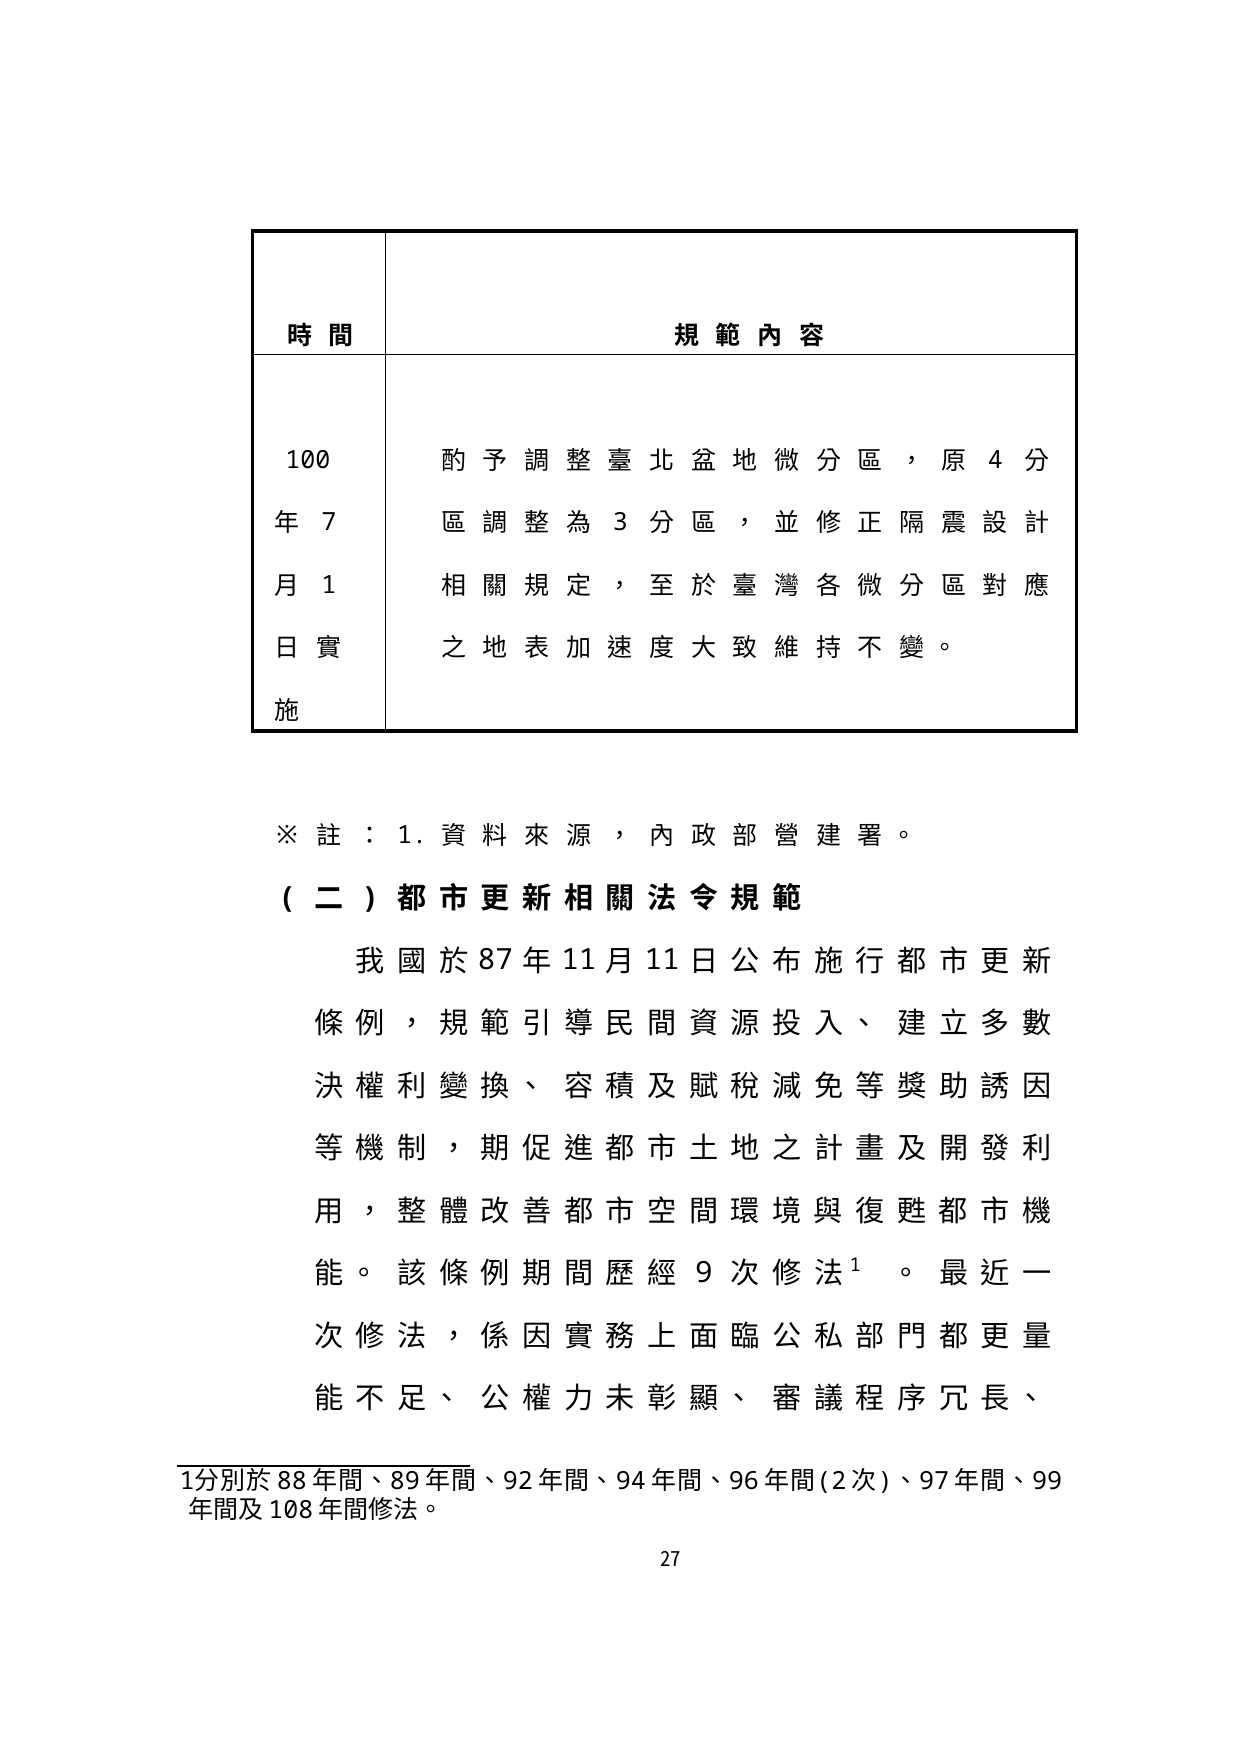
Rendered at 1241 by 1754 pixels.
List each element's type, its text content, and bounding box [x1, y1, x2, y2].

table_header 規範內容 [386, 233, 1075, 354]
text 分別於88年間、89年間、92年間、94年間、96年間(2次)、97年間、99年間及108年間修法。 [179, 1466, 1063, 1525]
table_cell 酌予調整臺北盆地微分區，原4分區調整為3分區，並修正隔震設計相關規定，至於臺灣各微分區對應之地表加速度大致維持不變。 [386, 355, 1075, 729]
text ※註：1.資料來源，內政部營建署。 [242, 792, 1058, 854]
text 我國於87年11月11日公布施行都市更新條例，規範引導民間資源投入、建立多數決權利變換、容積及賦稅減免等獎助誘因等機制，期促進都市土地之計畫及開發利用，整體改善都市空間環境與復甦都市機能。該條例期間歷經9次修法。最近一次修法，係因實務上面臨公私部門都更量能不足、公權力未彰顯、審議程序冗長、 [271, 917, 1058, 1417]
text (二)都市更新相關法令規範 [242, 854, 1058, 917]
table_cell 100年7月1日實施 [254, 355, 385, 729]
table_header 時間 [254, 233, 385, 354]
